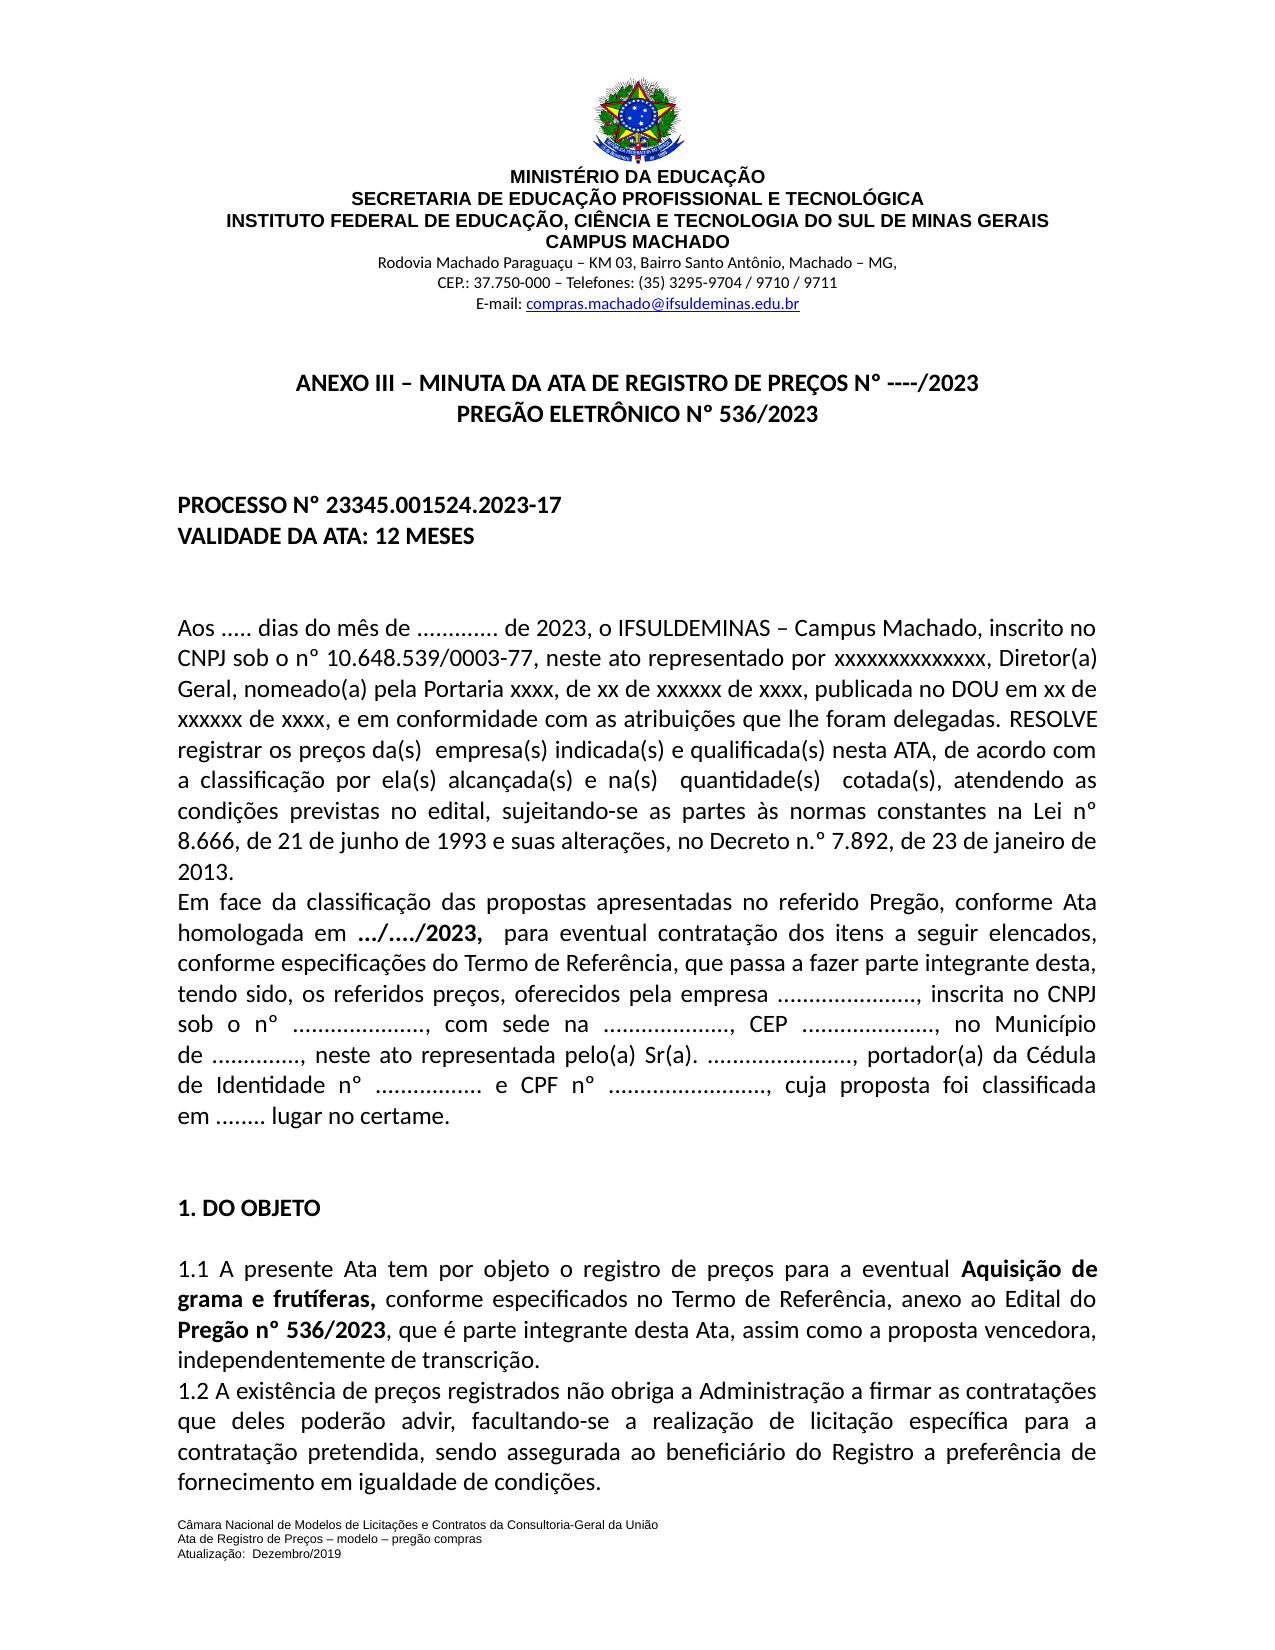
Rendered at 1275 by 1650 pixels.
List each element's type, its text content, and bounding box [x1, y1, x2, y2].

picture [588, 75, 687, 165]
text VALIDADE DA ATA: 12 MESES [177, 520, 1098, 551]
text PROCESSO Nº 23345.001524.2023-17 [177, 490, 1098, 520]
text Aos ..... dias do mês de ............. de 2023, o IFSULDEMINAS – Campus Machado, inscrito no CNPJ sob o nº 10.648.539/0003-77, neste ato representado por xxxxxxxxxxxxxx, Diretor(a) Geral, nomeado(a) pela Portaria xxxx, de xx de xxxxxx de xxxx, publicada no DOU em xx de xxxxxx de xxxx, e em conformidade com as atribuições que lhe foram delegadas. RESOLVE registrar os preços da(s) empresa(s) indicada(s) e qualificada(s) nesta ATA, de acordo com a classificação por ela(s) alcançada(s) e na(s) quantidade(s) cotada(s), atendendo as condições previstas no edital, sujeitando-se as partes às normas constantes na Lei nº 8.666, de 21 de junho de 1993 e suas alterações, no Decreto n.º 7.892, de 23 de janeiro de 2013. [177, 612, 1098, 886]
text Em face da classificação das propostas apresentadas no referido Pregão, conforme Ata homologada em .../..../2023, para eventual contratação dos itens a seguir elencados, conforme especificações do Termo de Referência, que passa a fazer parte integrante desta, tendo sido, os referidos preços, oferecidos pela empresa ......................, inscrita no CNPJ sob o nº ....................., com sede na ...................., CEP ....................., no Município de .............., neste ato representada pelo(a) Sr(a). ......................., portador(a) da Cédula de Identidade nº ................. e CPF nº ........................., cuja proposta foi classificada em ........ lugar no certame. [177, 886, 1098, 1131]
text PREGÃO ELETRÔNICO Nº 536/2023 [177, 398, 1098, 429]
text 1.1 A presente Ata tem por objeto o registro de preços para a eventual Aquisição de grama e frutíferas, conforme especificados no Termo de Referência, anexo ao Edital do Pregão nº 536/2023, que é parte integrante desta Ata, assim como a proposta vencedora, independentemente de transcrição. [177, 1253, 1098, 1375]
subtitle 1. DO OBJETO [177, 1192, 1098, 1222]
subtitle ANEXO III – MINUTA DA ATA DE REGISTRO DE PREÇOS Nº ----/2023 [177, 368, 1098, 398]
text 1.2 A existência de preços registrados não obriga a Administração a firmar as contratações que deles poderão advir, facultando-se a realização de licitação específica para a contratação pretendida, sendo assegurada ao beneficiário do Registro a preferência de fornecimento em igualdade de condições. [177, 1375, 1098, 1497]
